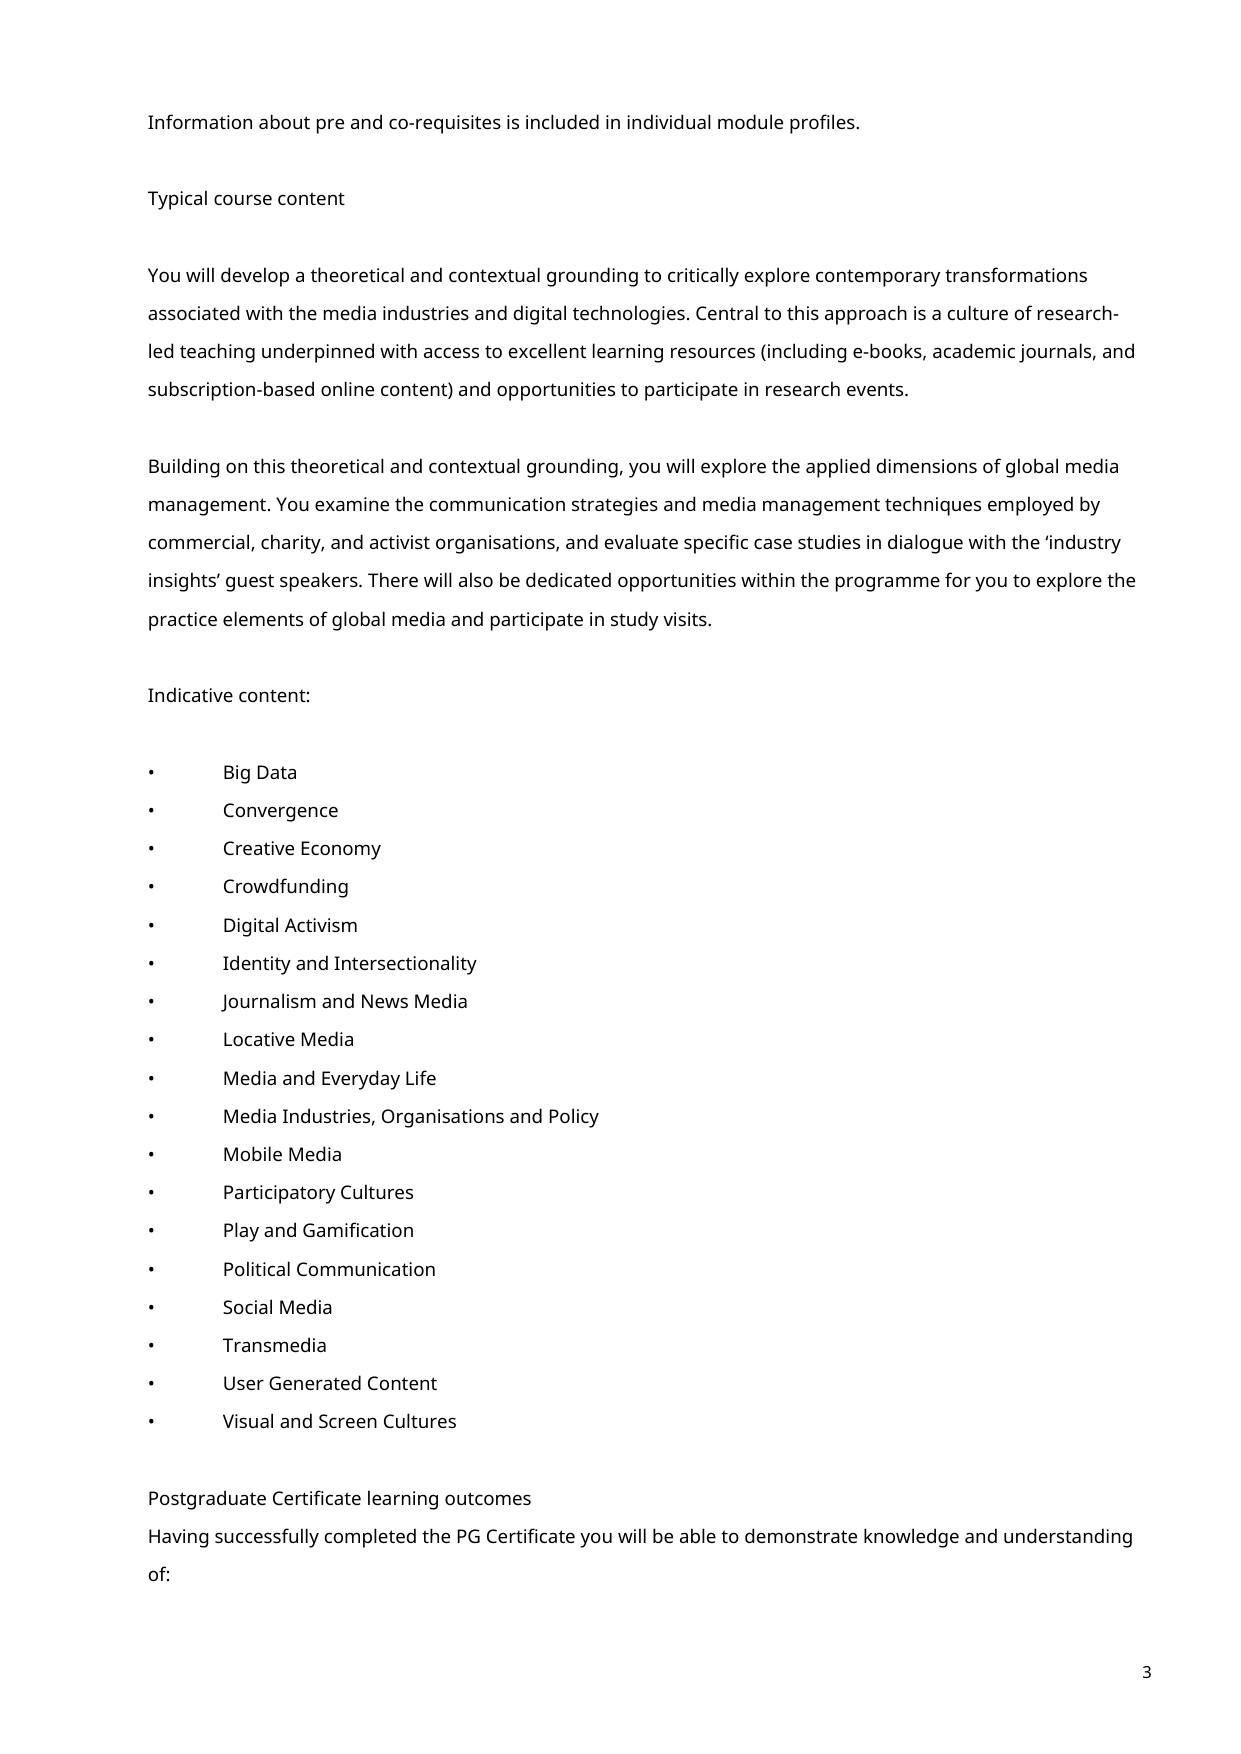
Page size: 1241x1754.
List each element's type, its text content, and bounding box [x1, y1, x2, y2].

table_header Information about pre and co-requisites is included in individual module profiles. Typical course content You will develop a theoretical and contextual grounding to critically explore contemporary transformations associated with the media industries and digital technologies. Central to this approach is a culture of research-led teaching underpinned with access to excellent learning resources (including e-books, academic journals, and subscription-based online content) and opportunities to participate in research events. Building on this theoretical and contextual grounding, you will explore the applied dimensions of global media management. You examine the communication strategies and media management techniques employed by commercial, charity, and activist organisations, and evaluate specific case studies in dialogue with the ‘industry insights’ guest speakers. There will also be dedicated opportunities within the programme for you to explore the practice elements of global media and participate in study visits. Indicative content: • Big Data • Convergence • Creative Economy • Crowdfunding • Digital Activism • Identity and Intersectionality • Journalism and News Media • Locative Media • Media and Everyday Life • Media Industries, Organisations and Policy • Mobile Media • Participatory Cultures • Play and Gamification • Political Communication • Social Media • Transmedia • User Generated Content • Visual and Screen Cultures Postgraduate Certificate learning outcomes Having successfully completed the PG Certificate you will be able to demonstrate knowledge and understanding of: [136, 71, 1152, 1587]
